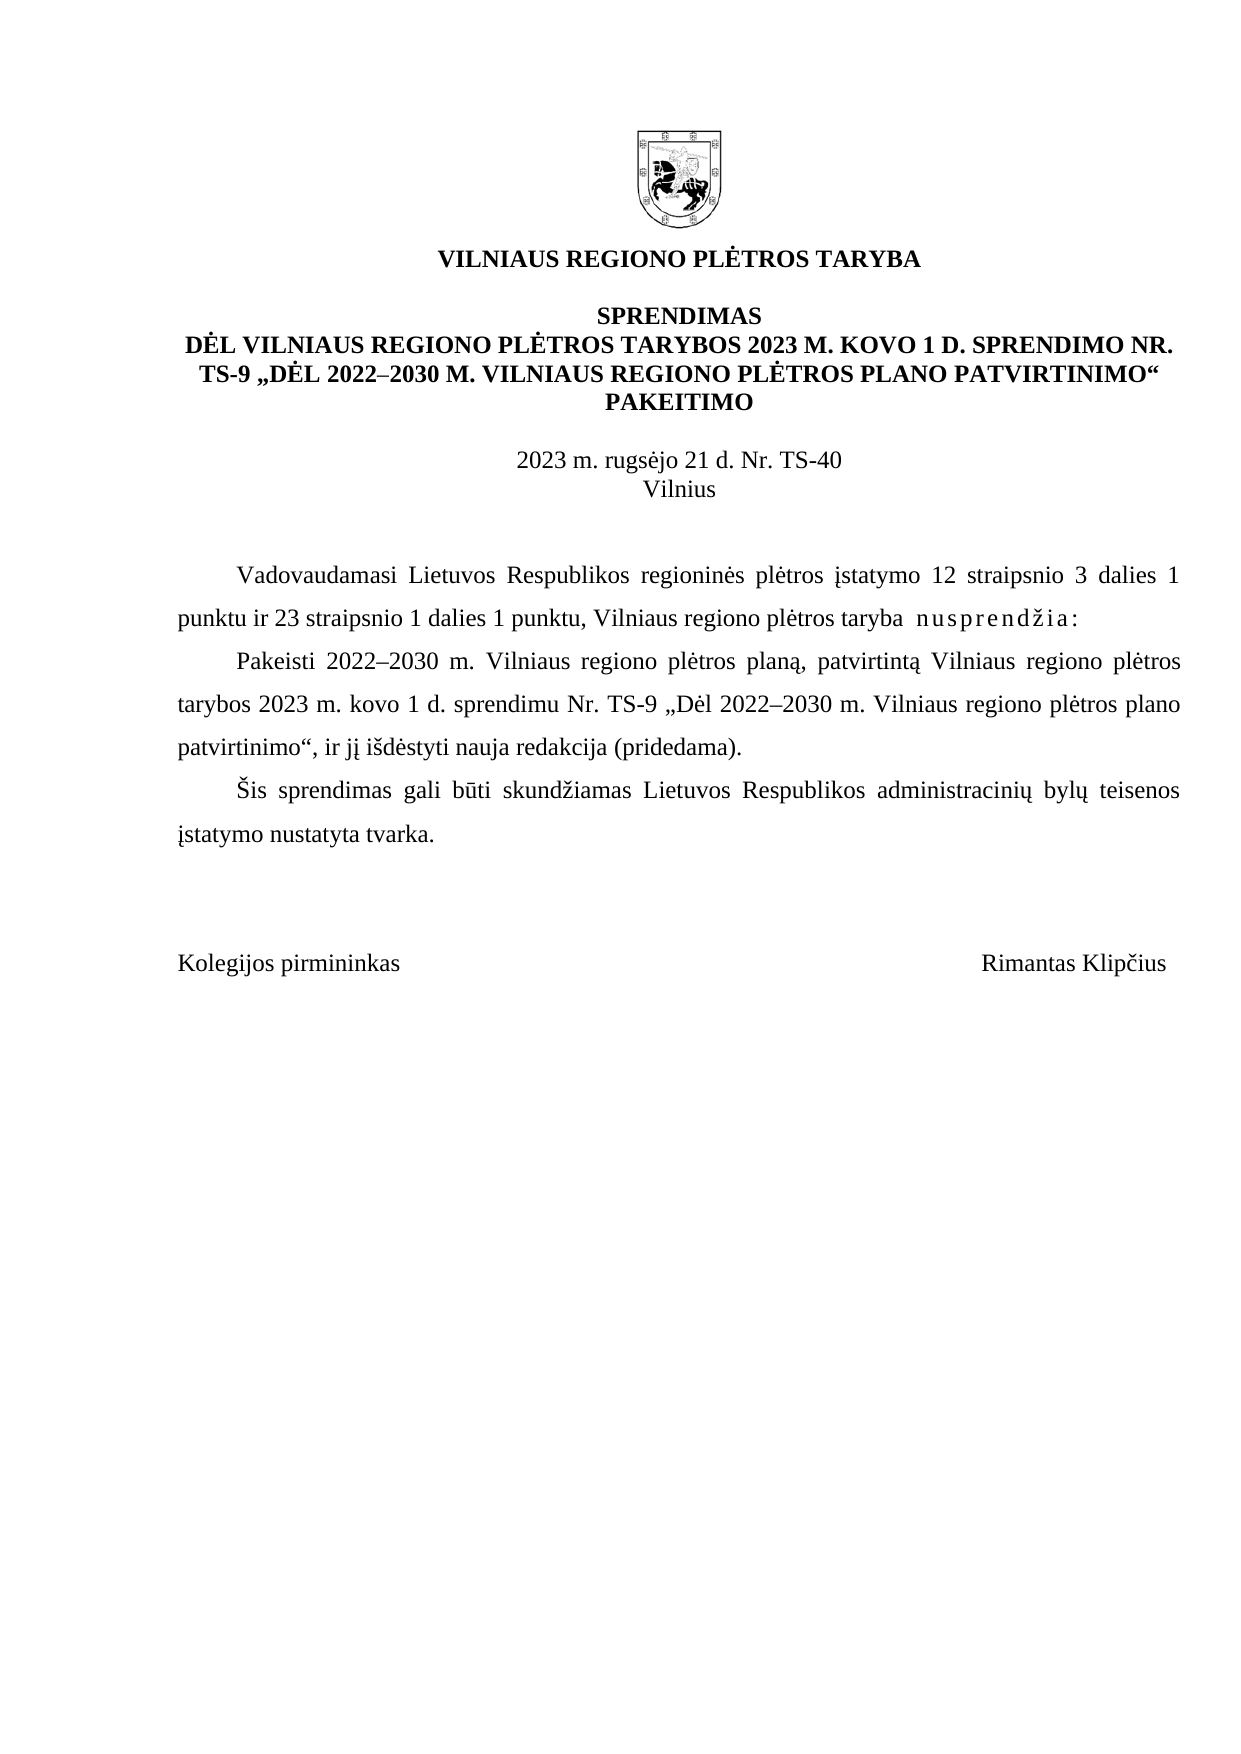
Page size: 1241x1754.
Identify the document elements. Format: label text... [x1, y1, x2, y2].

text Šis sprendimas gali būti skundžiamas Lietuvos Respublikos administracinių bylų teisenos įstatymo nustatyta tvarka. [177, 776, 1181, 847]
text Vilnius [177, 474, 1181, 502]
text DĖL VILNIAUS REGIONO PLĖTROS TARYBOS 2023 M. KOVO 1 D. SPRENDIMO NR. TS-9 „DĖL 2022–2030 M. VILNIAUS REGIONO PLĖTROS PLANO PATVIRTINIMO“ PAKEITIMO [177, 330, 1181, 416]
text Kolegijos pirmininkas Rimantas Klipčius [177, 948, 1181, 977]
text VILNIAUS REGIONO PLĖTROS TARYBA [177, 244, 1181, 272]
text SPRENDIMAS [177, 301, 1181, 330]
text 2023 m. rugsėjo 21 d. Nr. TS-40 [177, 445, 1181, 474]
text Pakeisti 2022–2030 m. Vilniaus regiono plėtros planą, patvirtintą Vilniaus regiono plėtros tarybos 2023 m. kovo 1 d. sprendimu Nr. TS-9 „Dėl 2022–2030 m. Vilniaus regiono plėtros plano patvirtinimo“, ir jį išdėstyti nauja redakcija (pridedama). [177, 646, 1181, 761]
text Vadovaudamasi Lietuvos Respublikos regioninės plėtros įstatymo 12 straipsnio 3 dalies 1 punktu ir 23 straipsnio 1 dalies 1 punktu, Vilniaus regiono plėtros taryba nusprendžia: [177, 560, 1181, 632]
